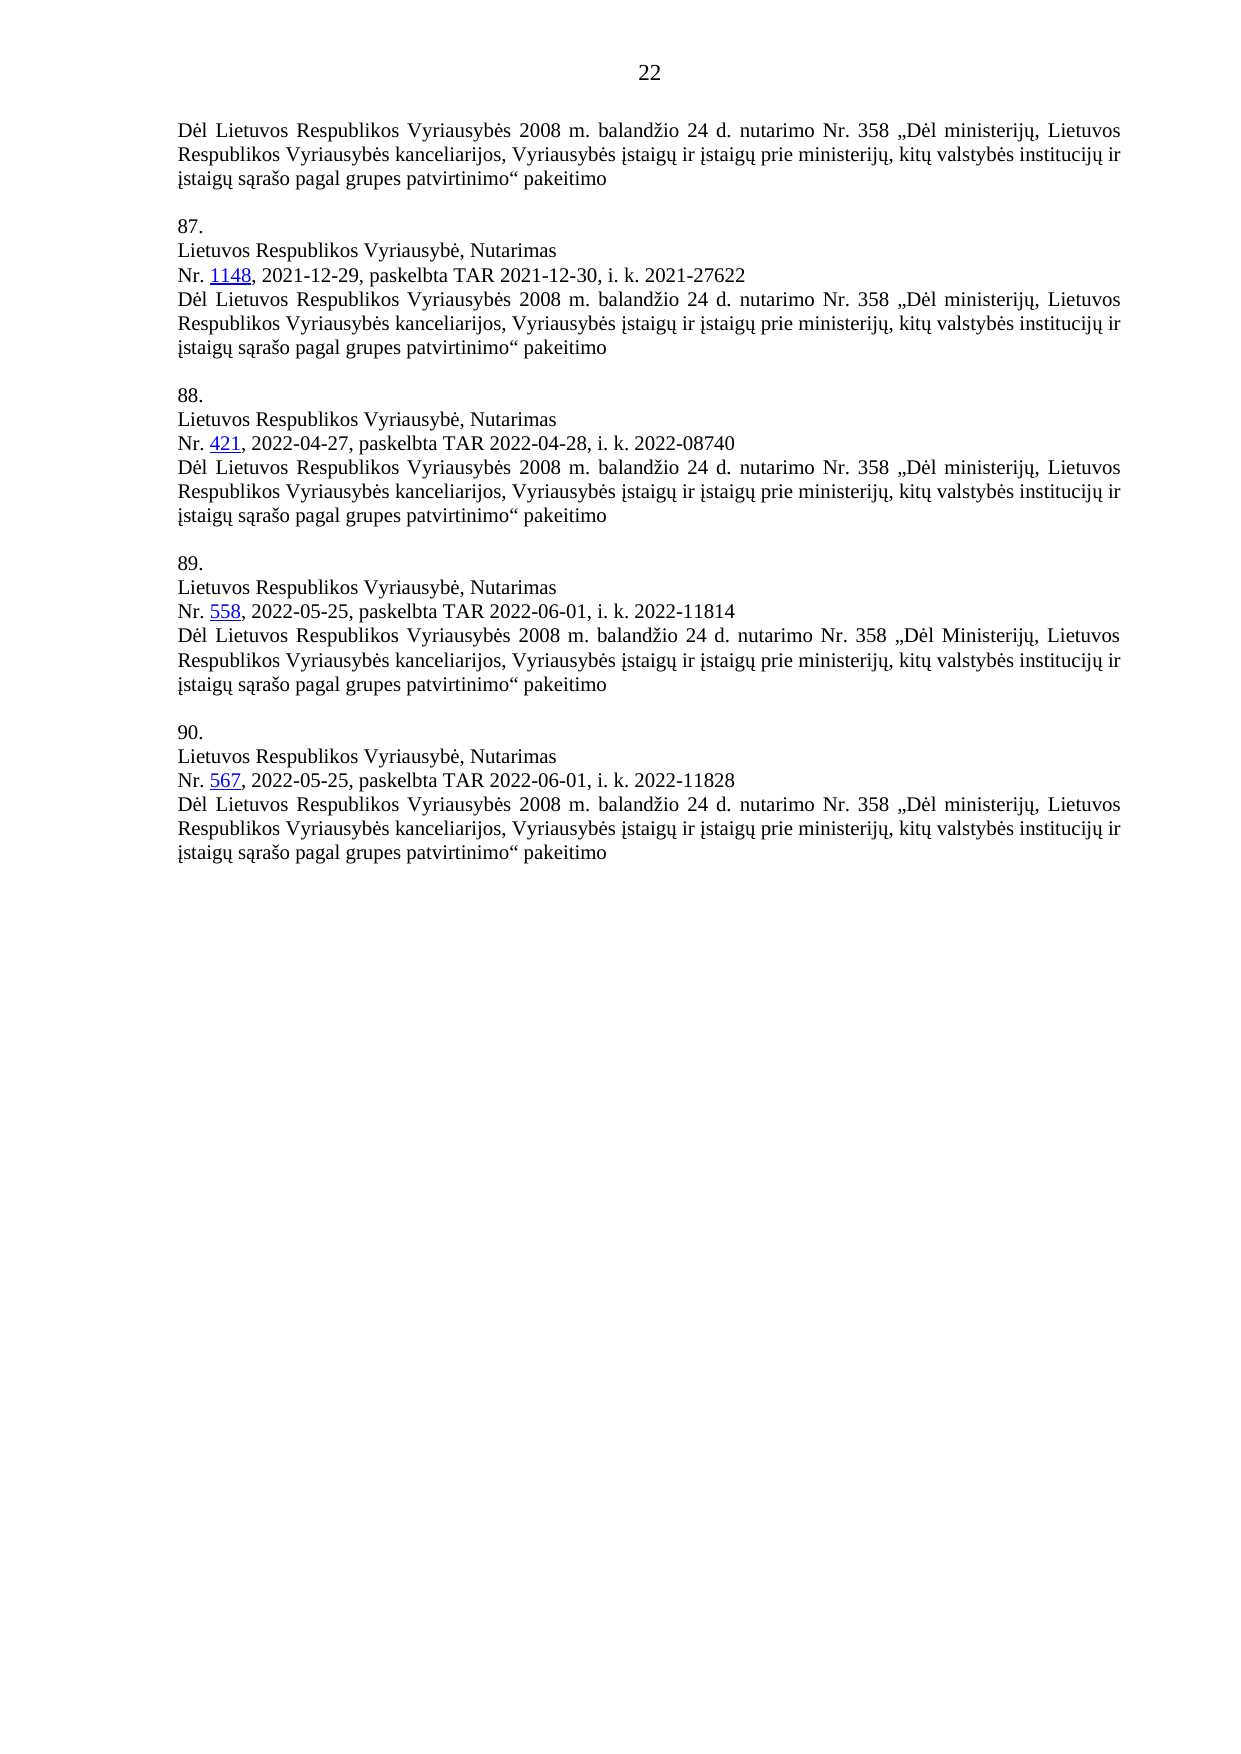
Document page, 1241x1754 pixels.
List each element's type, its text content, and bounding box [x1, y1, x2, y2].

text 87. [177, 214, 1122, 238]
text Dėl Lietuvos Respublikos Vyriausybės 2008 m. balandžio 24 d. nutarimo Nr. 358 „Dėl ministerijų, Lietuvos Respublikos Vyriausybės kanceliarijos, Vyriausybės įstaigų ir įstaigų prie ministerijų, kitų valstybės institucijų ir įstaigų sąrašo pagal grupes patvirtinimo“ pakeitimo [177, 118, 1122, 190]
text Lietuvos Respublikos Vyriausybė, Nutarimas [177, 744, 1122, 768]
text Lietuvos Respublikos Vyriausybė, Nutarimas [177, 238, 1122, 262]
text Lietuvos Respublikos Vyriausybė, Nutarimas [177, 575, 1122, 599]
text Dėl Lietuvos Respublikos Vyriausybės 2008 m. balandžio 24 d. nutarimo Nr. 358 „Dėl Ministerijų, Lietuvos Respublikos Vyriausybės kanceliarijos, Vyriausybės įstaigų ir įstaigų prie ministerijų, kitų valstybės institucijų ir įstaigų sąrašo pagal grupes patvirtinimo“ pakeitimo [177, 623, 1122, 696]
text 88. [177, 383, 1122, 407]
text Nr. 558, 2022-05-25, paskelbta TAR 2022-06-01, i. k. 2022-11814 [177, 599, 1122, 623]
text Dėl Lietuvos Respublikos Vyriausybės 2008 m. balandžio 24 d. nutarimo Nr. 358 „Dėl ministerijų, Lietuvos Respublikos Vyriausybės kanceliarijos, Vyriausybės įstaigų ir įstaigų prie ministerijų, kitų valstybės institucijų ir įstaigų sąrašo pagal grupes patvirtinimo“ pakeitimo [177, 287, 1122, 359]
text Dėl Lietuvos Respublikos Vyriausybės 2008 m. balandžio 24 d. nutarimo Nr. 358 „Dėl ministerijų, Lietuvos Respublikos Vyriausybės kanceliarijos, Vyriausybės įstaigų ir įstaigų prie ministerijų, kitų valstybės institucijų ir įstaigų sąrašo pagal grupes patvirtinimo“ pakeitimo [177, 792, 1122, 864]
text 89. [177, 551, 1122, 575]
text Nr. 1148, 2021-12-29, paskelbta TAR 2021-12-30, i. k. 2021-27622 [177, 262, 1122, 287]
text Lietuvos Respublikos Vyriausybė, Nutarimas [177, 407, 1122, 431]
text Dėl Lietuvos Respublikos Vyriausybės 2008 m. balandžio 24 d. nutarimo Nr. 358 „Dėl ministerijų, Lietuvos Respublikos Vyriausybės kanceliarijos, Vyriausybės įstaigų ir įstaigų prie ministerijų, kitų valstybės institucijų ir įstaigų sąrašo pagal grupes patvirtinimo“ pakeitimo [177, 455, 1122, 527]
text Nr. 567, 2022-05-25, paskelbta TAR 2022-06-01, i. k. 2022-11828 [177, 768, 1122, 792]
text 90. [177, 720, 1122, 744]
text Nr. 421, 2022-04-27, paskelbta TAR 2022-04-28, i. k. 2022-08740 [177, 431, 1122, 455]
